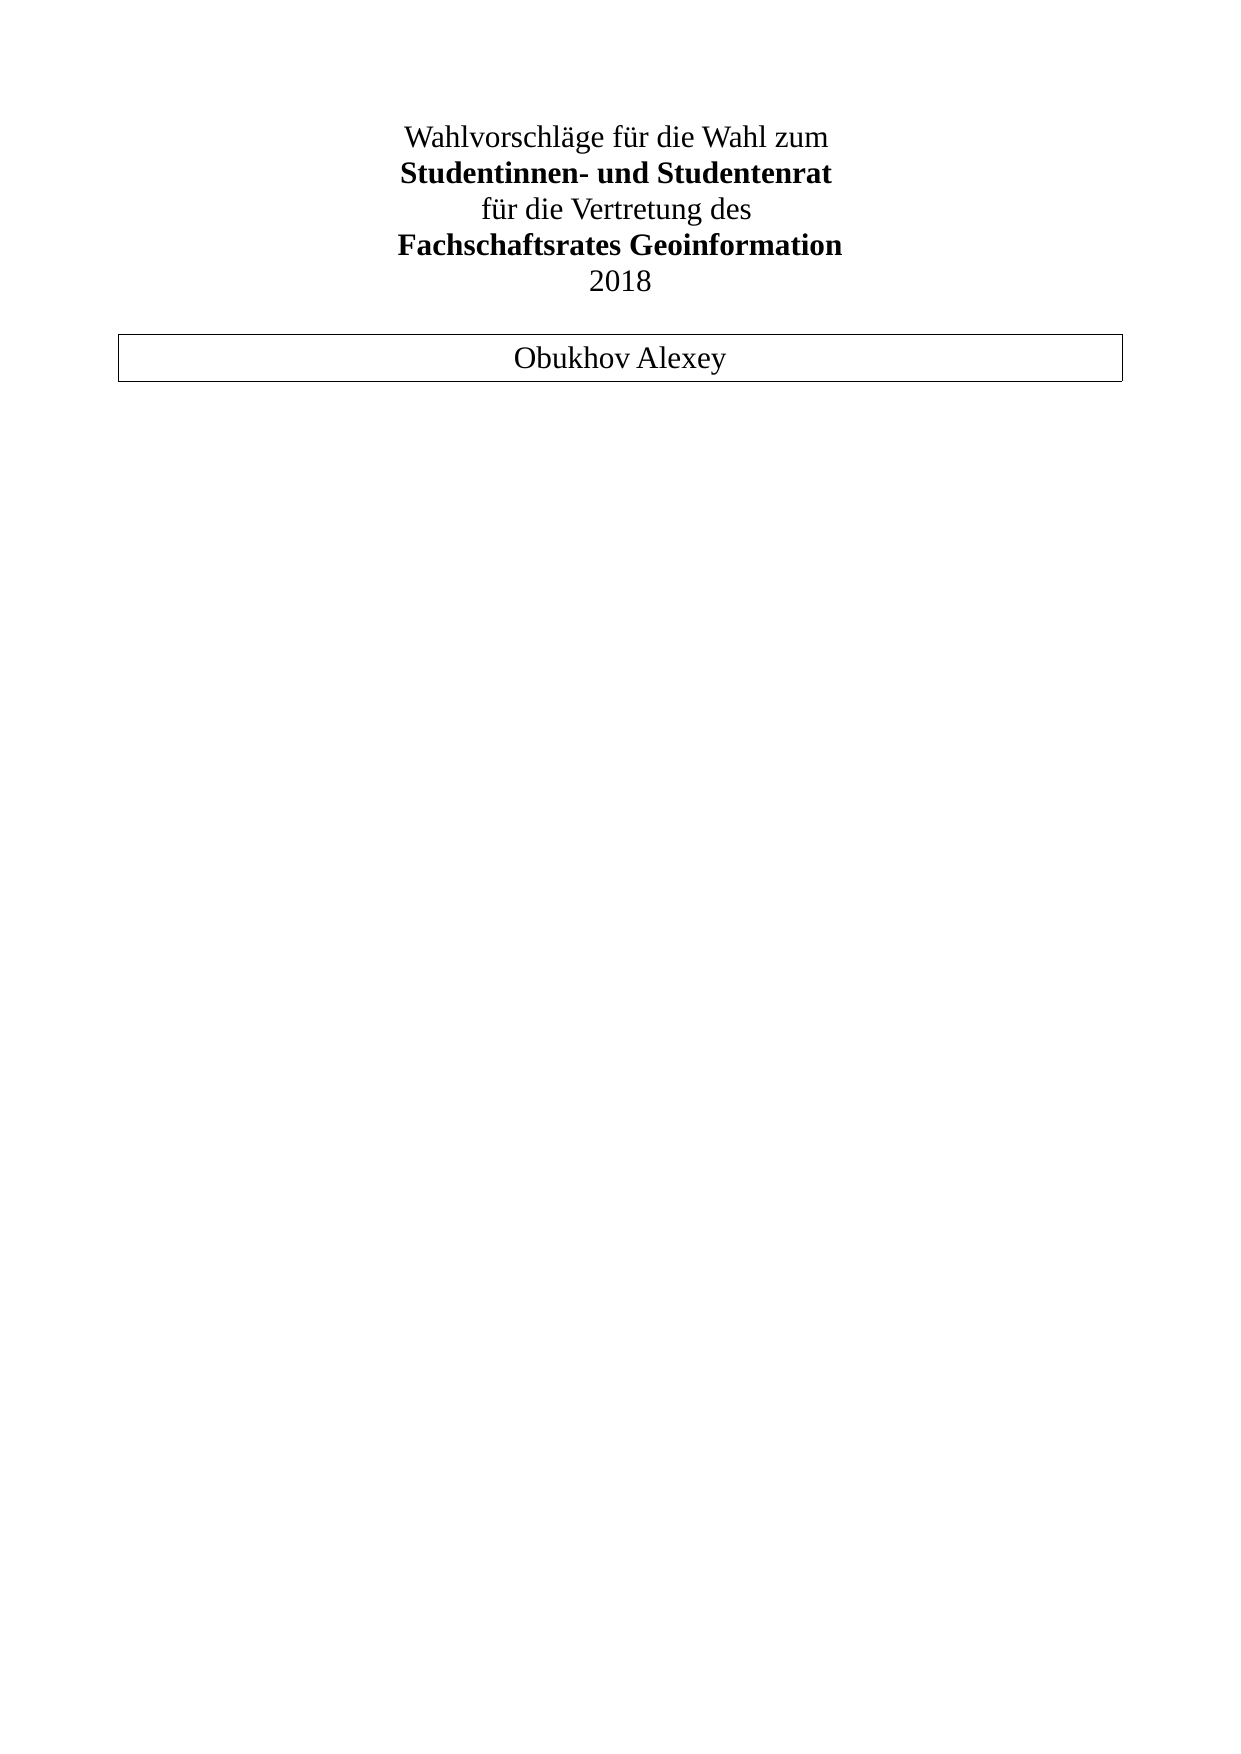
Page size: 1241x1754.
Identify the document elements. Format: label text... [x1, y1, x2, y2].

table_header Obukhov Alexey [119, 335, 1122, 381]
text Wahlvorschläge für die Wahl zum Studentinnen- und Studentenrat für die Vertretung des Fachschaftsrates Geoinformation [118, 118, 1122, 262]
text 2018 [118, 262, 1122, 298]
